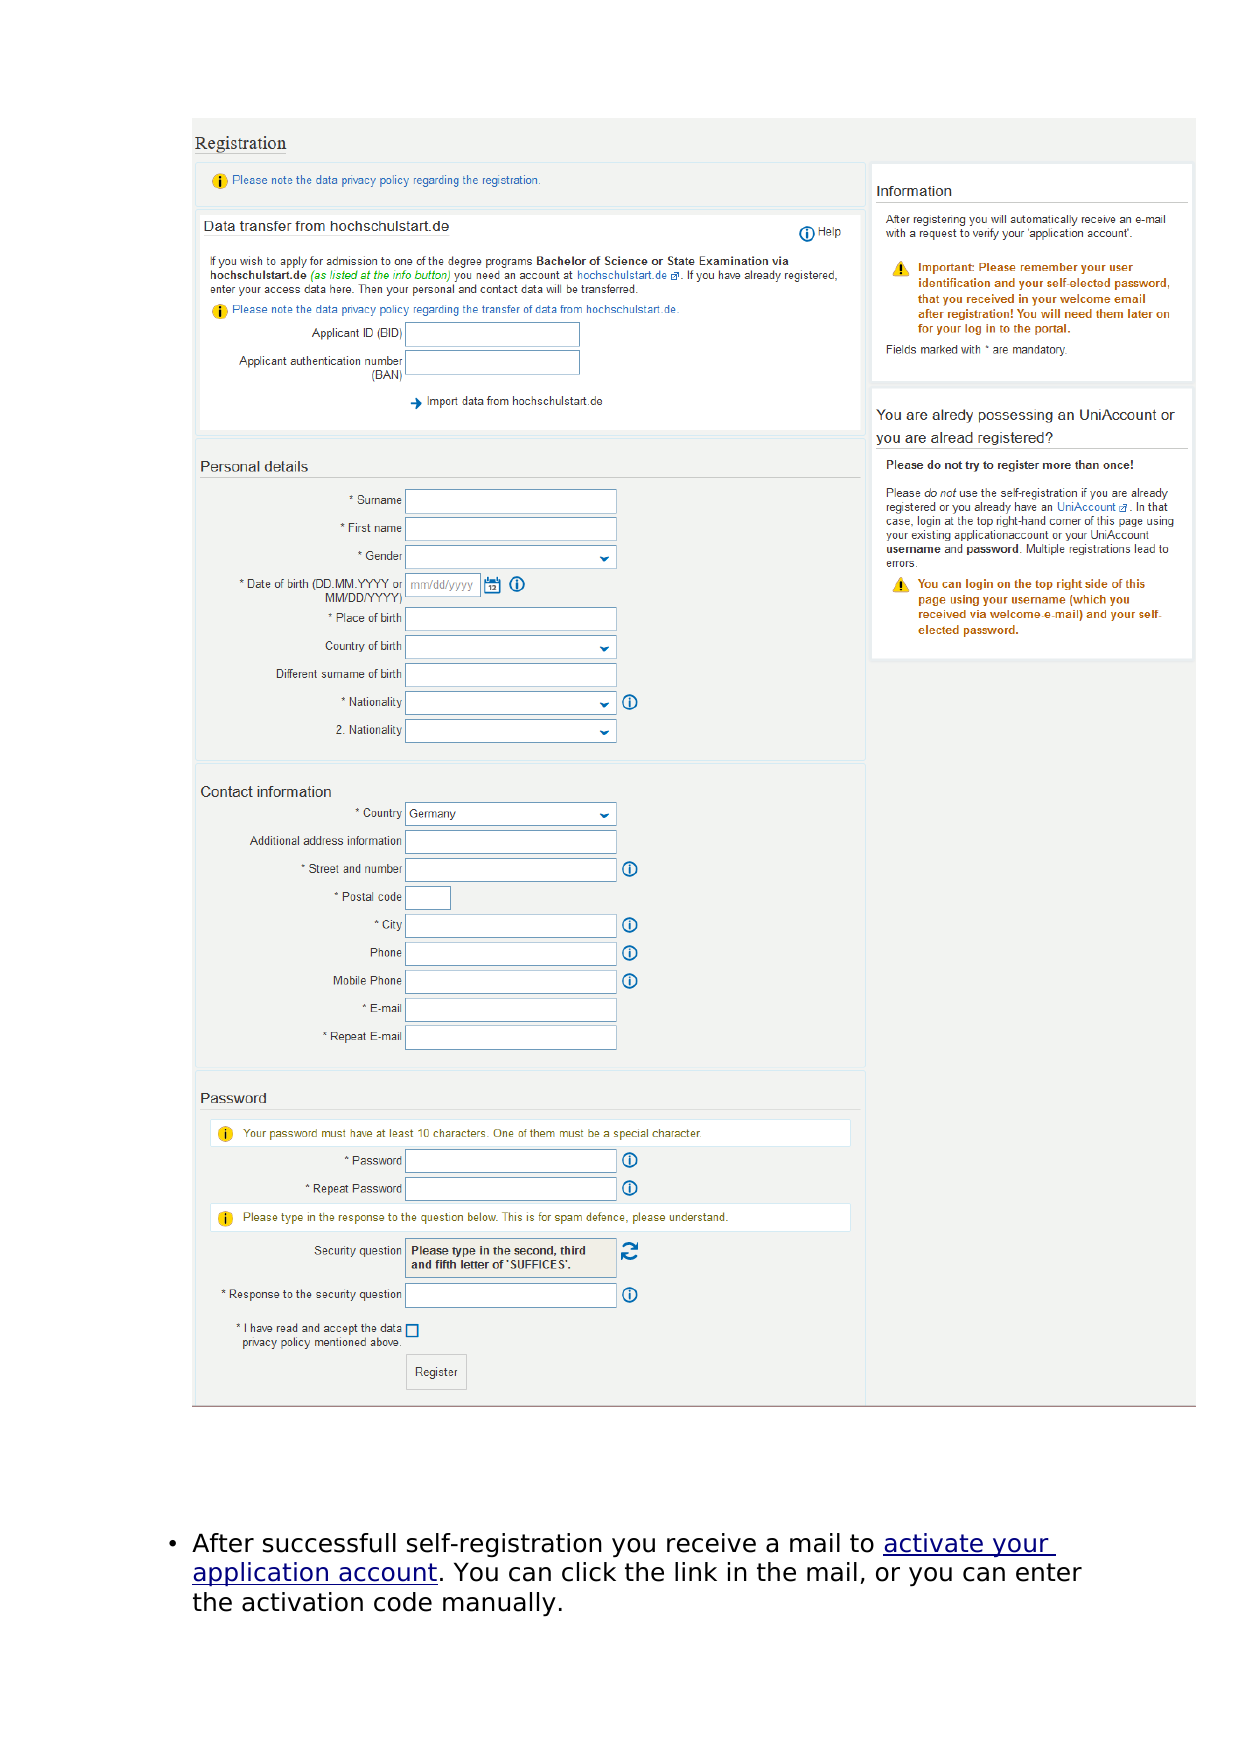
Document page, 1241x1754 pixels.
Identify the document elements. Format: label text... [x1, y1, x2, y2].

list [177, 118, 1122, 1529]
list After successfull self-registration you receive a mail to activate your application account. You can click the link in the mail, or you can enter the activation code manually. [177, 1529, 1122, 1617]
picture [192, 118, 1196, 1407]
